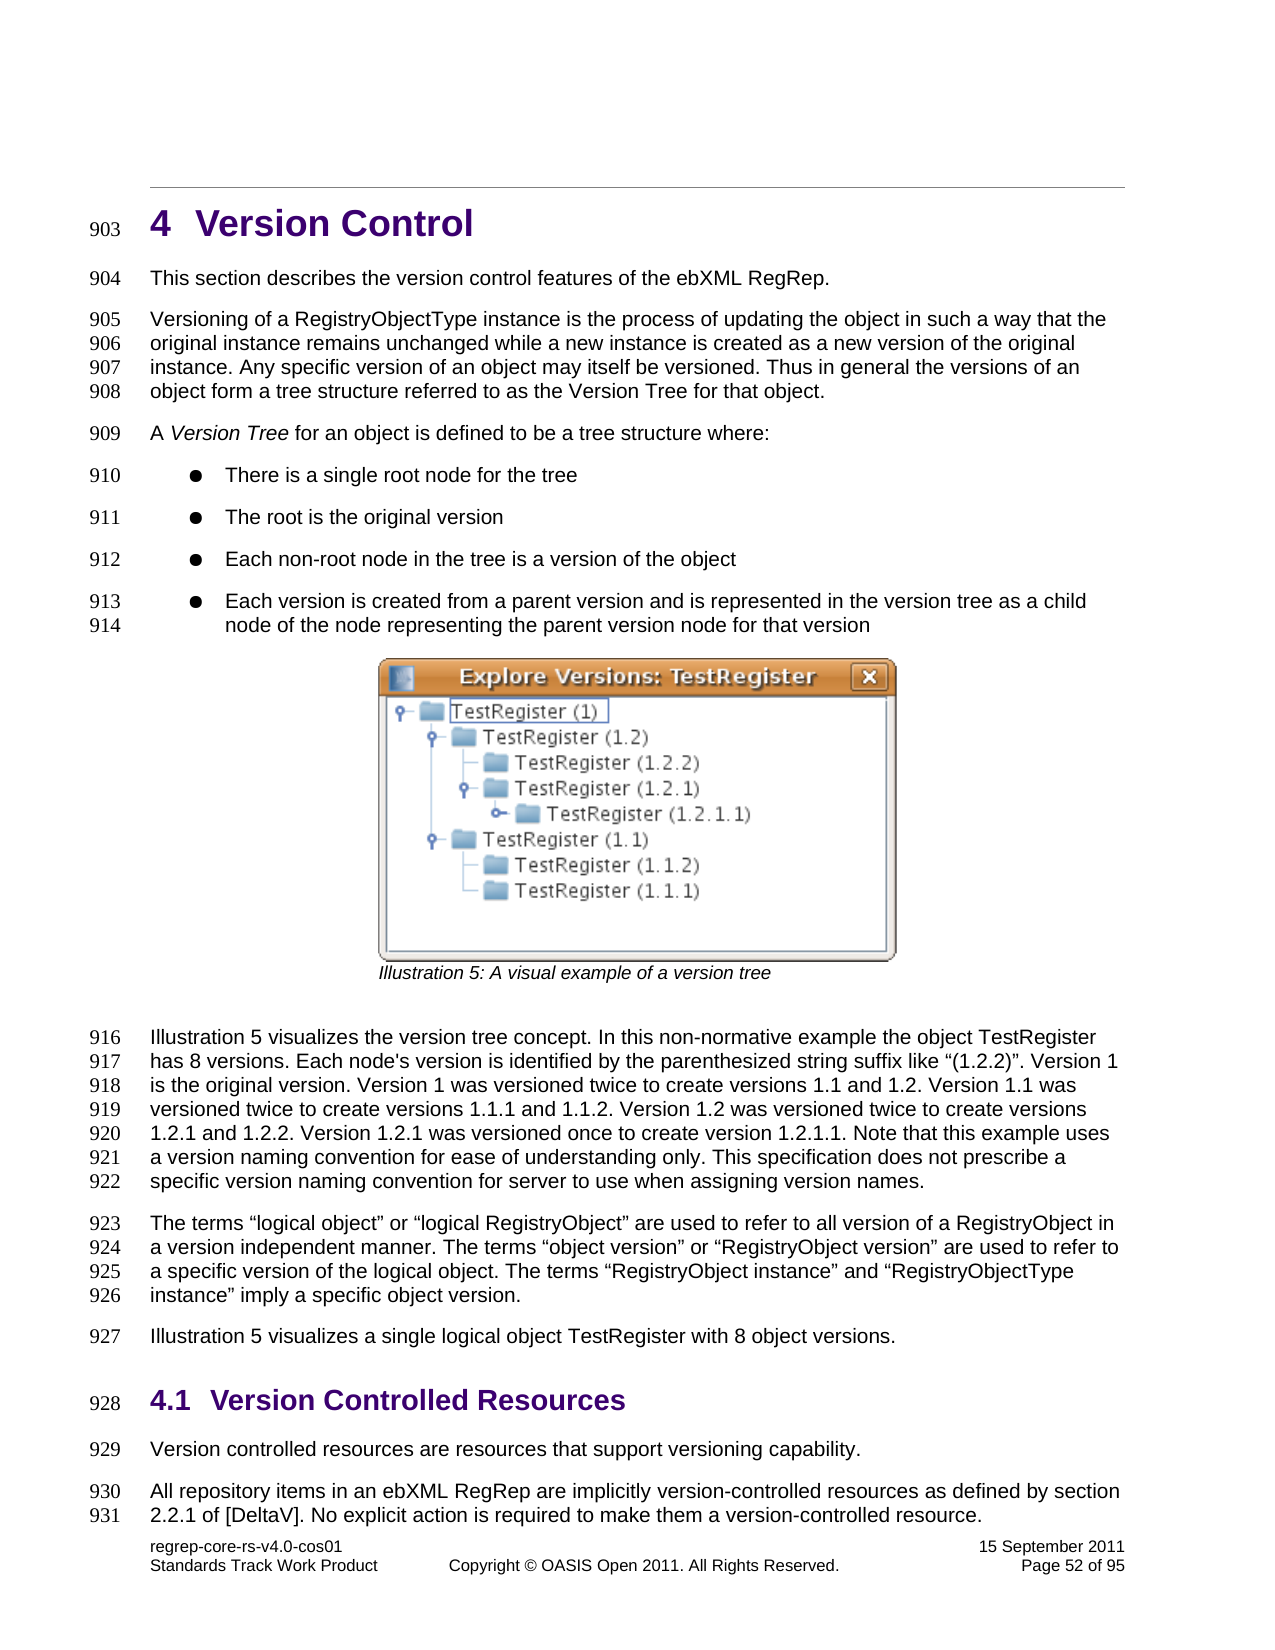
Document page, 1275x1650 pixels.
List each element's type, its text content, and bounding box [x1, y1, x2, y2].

picture [378, 658, 897, 962]
text Version controlled resources are resources that support versioning capability. [150, 1437, 1125, 1461]
subtitle Version Controlled Resources [150, 1383, 1125, 1416]
list The root is the original version [187, 505, 1125, 529]
subtitle Version Control [150, 188, 1125, 244]
list Each non-root node in the tree is a version of the object [187, 547, 1125, 571]
text Illustration 5 visualizes a single logical object TestRegister with 8 object versions. [150, 1324, 1125, 1348]
text The terms “logical object” or “logical RegistryObject” are used to refer to all version of a RegistryObject in a version independent manner. The terms “object version” or “RegistryObject version” are used to refer to a specific version of the logical object. The terms “RegistryObject instance” and “RegistryObjectType instance” imply a specific object version. [150, 1211, 1125, 1306]
text Versioning of a RegistryObjectType instance is the process of updating the object in such a way that the original instance remains unchanged while a new instance is created as a new version of the original instance. Any specific version of an object may itself be versioned. Thus in general the versions of an object form a tree structure referred to as the Version Tree for that object. [150, 307, 1125, 403]
text Illustration 5: A visual example of a version tree [378, 962, 897, 983]
text A Version Tree for an object is defined to be a tree structure where: [150, 421, 1125, 445]
text Illustration 5 visualizes the version tree concept. In this non-normative example the object TestRegister has 8 versions. Each node's version is identified by the parenthesized string suffix like “(1.2.2)”. Version 1 is the original version. Version 1 was versioned twice to create versions 1.1 and 1.2. Version 1.1 was versioned twice to create versions 1.1.1 and 1.1.2. Version 1.2 was versioned twice to create versions 1.2.1 and 1.2.2. Version 1.2.1 was versioned once to create version 1.2.1.1. Note that this example uses a version naming convention for ease of understanding only. This specification does not prescribe a specific version naming convention for server to use when assigning version names. [150, 1025, 1125, 1193]
list Each version is created from a parent version and is represented in the version tree as a child node of the node representing the parent version node for that version [187, 589, 1125, 637]
list There is a single root node for the tree [187, 463, 1125, 487]
text All repository items in an ebXML RegRep are implicitly version-controlled resources as defined by section 2.2.1 of [DeltaV]. No explicit action is required to make them a version-controlled resource. [150, 1479, 1125, 1527]
text This section describes the version control features of the ebXML RegRep. [150, 265, 1125, 289]
